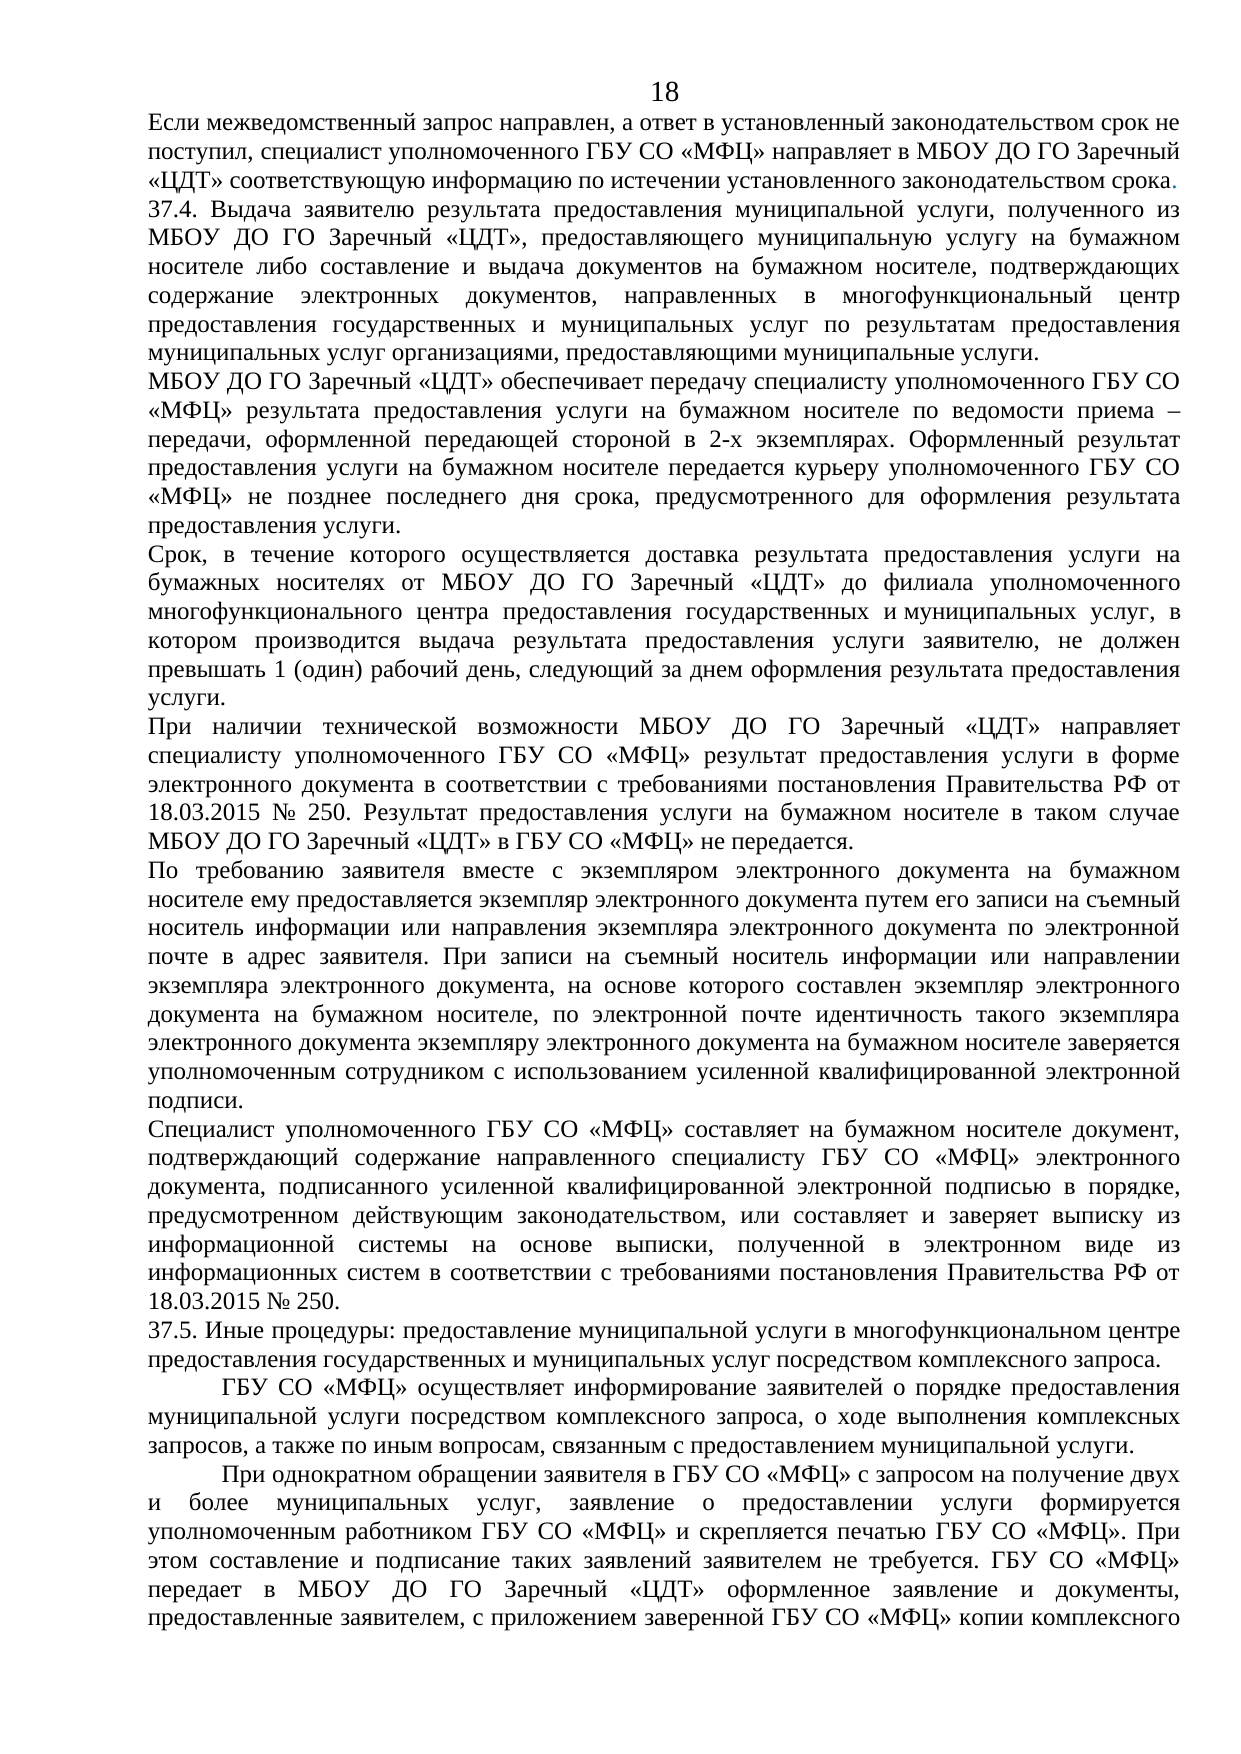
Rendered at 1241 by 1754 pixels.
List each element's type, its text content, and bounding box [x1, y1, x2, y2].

text При однократном обращении заявителя в ГБУ СО «МФЦ» с запросом на получение двух и более муниципальных услуг, заявление о предоставлении услуги формируется уполномоченным работником ГБУ СО «МФЦ» и скрепляется печатью ГБУ СО «МФЦ». При этом составление и подписание таких заявлений заявителем не требуется. ГБУ СО «МФЦ» передает в МБОУ ДО ГО Заречный «ЦДТ» оформленное заявление и документы, предоставленные заявителем, с приложением заверенной ГБУ СО «МФЦ» копии комплексного [148, 1459, 1181, 1631]
text МБОУ ДО ГО Заречный «ЦДТ» обеспечивает передачу специалисту уполномоченного ГБУ СО «МФЦ» результата предоставления услуги на бумажном носителе по ведомости приема – передачи, оформленной передающей стороной в 2-х экземплярах. Оформленный результат предоставления услуги на бумажном носителе передается курьеру уполномоченного ГБУ СО «МФЦ» не позднее последнего дня срока, предусмотренного для оформления результата предоставления услуги. [148, 366, 1181, 539]
text По требованию заявителя вместе с экземпляром электронного документа на бумажном носителе ему предоставляется экземпляр электронного документа путем его записи на съемный носитель информации или направления экземпляра электронного документа по электронной почте в адрес заявителя. При записи на съемный носитель информации или направлении экземпляра электронного документа, на основе которого составлен экземпляр электронного документа на бумажном носителе, по электронной почте идентичность такого экземпляра электронного документа экземпляру электронного документа на бумажном носителе заверяется уполномоченным сотрудником с использованием усиленной квалифицированной электронной подписи. [148, 855, 1181, 1114]
text ГБУ СО «МФЦ» осуществляет информирование заявителей о порядке предоставления муниципальной услуги посредством комплексного запроса, о ходе выполнения комплексных запросов, а также по иным вопросам, связанным с предоставлением муниципальной услуги. [148, 1372, 1181, 1459]
text Специалист уполномоченного ГБУ СО «МФЦ» составляет на бумажном носителе документ, подтверждающий содержание направленного специалисту ГБУ СО «МФЦ» электронного документа, подписанного усиленной квалифицированной электронной подписью в порядке, предусмотренном действующим законодательством, или составляет и заверяет выписку из информационной системы на основе выписки, полученной в электронном виде из информационных систем в соответствии с требованиями постановления Правительства РФ от 18.03.2015 № 250. [148, 1114, 1181, 1315]
text 37.4. Выдача заявителю результата предоставления муниципальной услуги, полученного из МБОУ ДО ГО Заречный «ЦДТ», предоставляющего муниципальную услугу на бумажном носителе либо составление и выдача документов на бумажном носителе, подтверждающих содержание электронных документов, направленных в многофункциональный центр предоставления государственных и муниципальных услуг по результатам предоставления муниципальных услуг организациями, предоставляющими муниципальные услуги. [148, 194, 1181, 366]
text Если межведомственный запрос направлен, а ответ в установленный законодательством срок не поступил, специалист уполномоченного ГБУ СО «МФЦ» направляет в МБОУ ДО ГО Заречный «ЦДТ» соответствующую информацию по истечении установленного законодательством срока. [148, 107, 1181, 194]
text При наличии технической возможности МБОУ ДО ГО Заречный «ЦДТ» направляет специалисту уполномоченного ГБУ СО «МФЦ» результат предоставления услуги в форме электронного документа в соответствии с требованиями постановления Правительства РФ от 18.03.2015 № 250. Результат предоставления услуги на бумажном носителе в таком случае МБОУ ДО ГО Заречный «ЦДТ» в ГБУ СО «МФЦ» не передается. [148, 711, 1181, 855]
text 37.5. Иные процедуры: предоставление муниципальной услуги в многофункциональном центре предоставления государственных и муниципальных услуг посредством комплексного запроса. [148, 1315, 1181, 1372]
text Срок, в течение которого осуществляется доставка результата предоставления услуги на бумажных носителях от МБОУ ДО ГО Заречный «ЦДТ» до филиала уполномоченного многофункционального центра предоставления государственных и муниципальных услуг, в котором производится выдача результата предоставления услуги заявителю, не должен превышать 1 (один) рабочий день, следующий за днем оформления результата предоставления услуги. [148, 539, 1181, 711]
